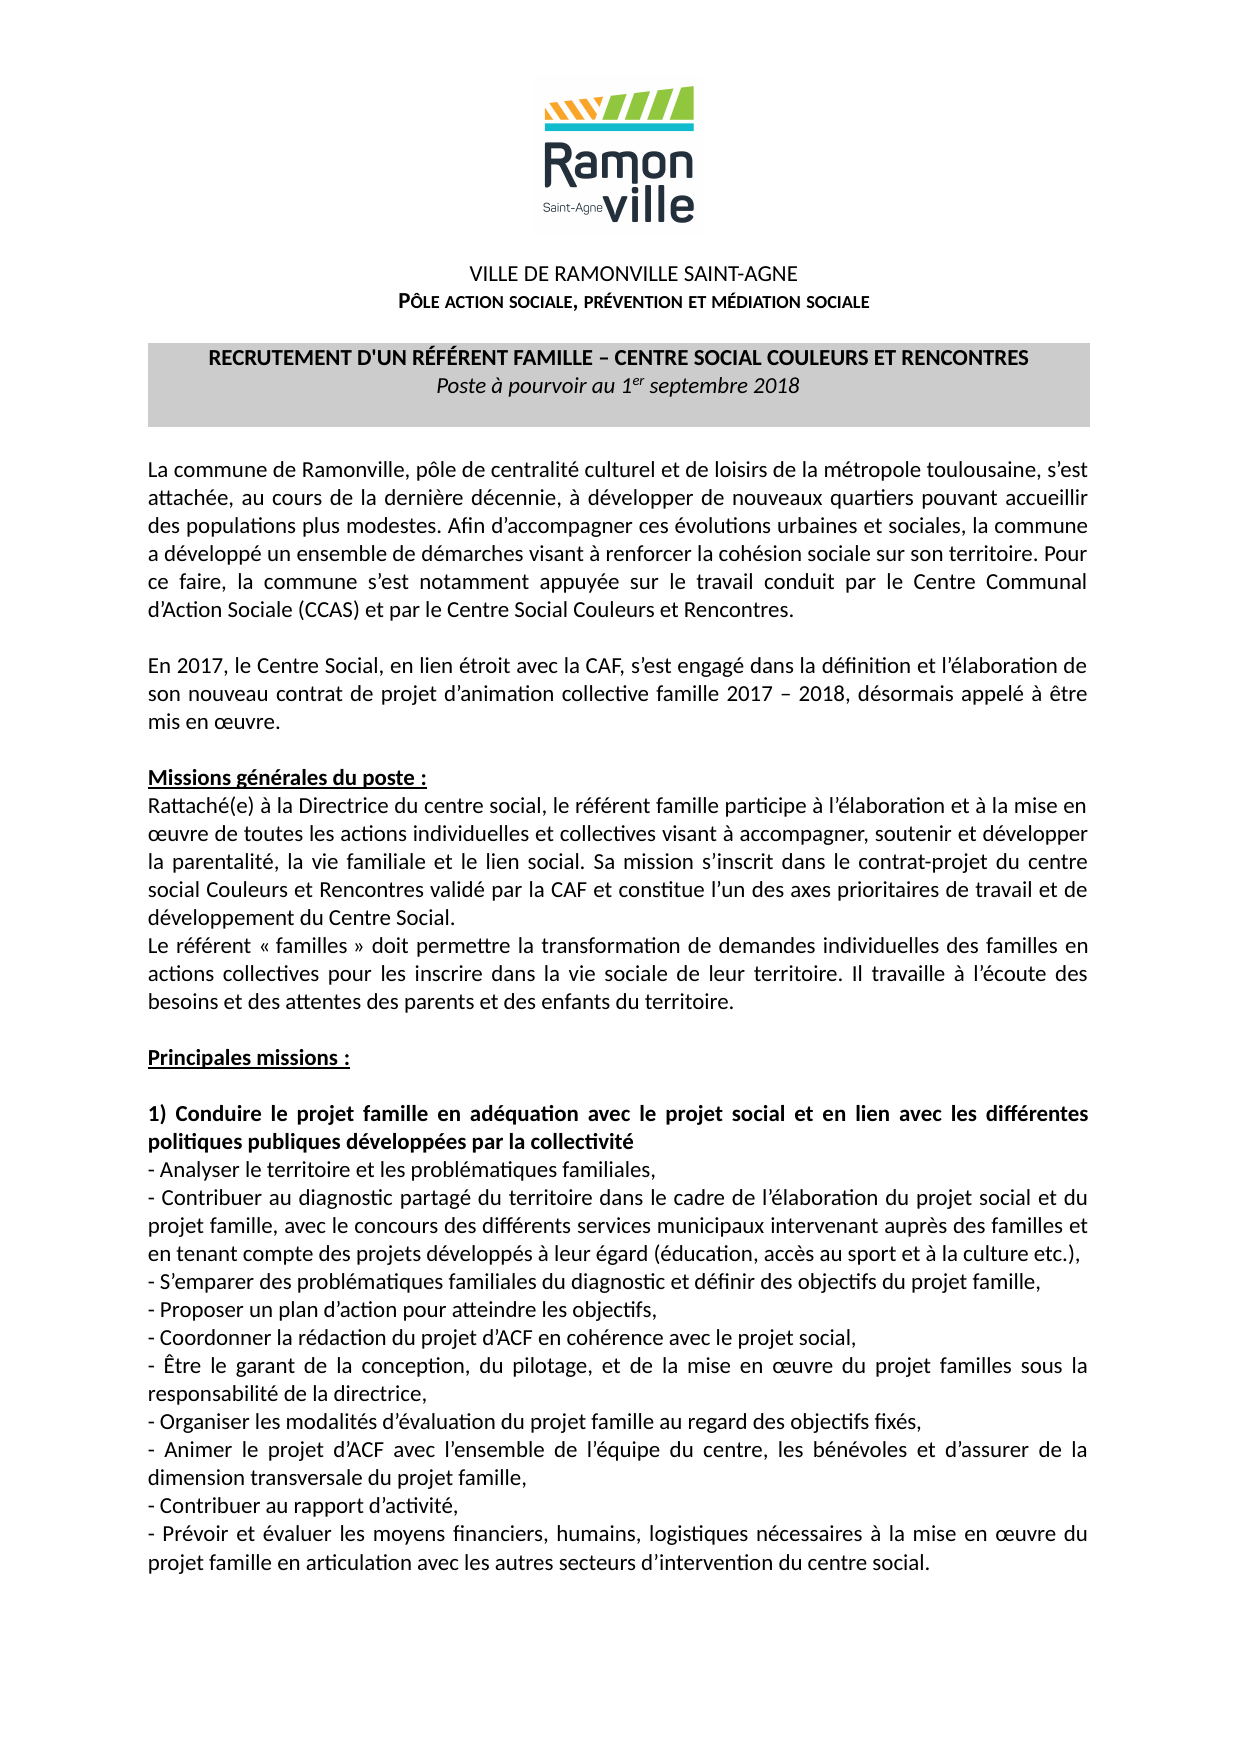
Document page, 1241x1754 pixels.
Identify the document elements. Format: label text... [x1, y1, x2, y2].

text - Contribuer au diagnostic partagé du territoire dans le cadre de l’élaboration du projet social et du projet famille, avec le concours des différents services municipaux intervenant auprès des familles et en tenant compte des projets développés à leur égard (éducation, accès au sport et à la culture etc.), [148, 1183, 1090, 1267]
text Missions générales du poste : [148, 763, 1090, 791]
text - Analyser le territoire et les problématiques familiales, [148, 1155, 1090, 1183]
list Principales missions : [148, 1043, 1090, 1071]
text Rattaché(e) à la Directrice du centre social, le référent famille participe à l’élaboration et à la mise en œuvre de toutes les actions individuelles et collectives visant à accompagner, soutenir et développer la parentalité, la vie familiale et le lien social. Sa mission s’inscrit dans le contrat-projet du centre social Couleurs et Rencontres validé par la CAF et constitue l’un des axes prioritaires de travail et de développement du Centre Social. [148, 791, 1090, 931]
picture [534, 75, 704, 235]
text - Prévoir et évaluer les moyens financiers, humains, logistiques nécessaires à la mise en œuvre du projet famille en articulation avec les autres secteurs d’intervention du centre social. [148, 1519, 1090, 1576]
text 1) Conduire le projet famille en adéquation avec le projet social et en lien avec les différentes politiques publiques développées par la collectivité [148, 1099, 1090, 1155]
text Le référent « familles » doit permettre la transformation de demandes individuelles des familles en actions collectives pour les inscrire dans la vie sociale de leur territoire. Il travaille à l’écoute des besoins et des attentes des parents et des enfants du territoire. [148, 931, 1090, 1015]
subtitle RECRUTEMENT D'UN RÉFÉRENT FAMILLE – CENTRE SOCIAL COULEURS ET RENCONTRES [148, 343, 1090, 371]
text En 2017, le Centre Social, en lien étroit avec la CAF, s’est engagé dans la définition et l’élaboration de son nouveau contrat de projet d’animation collective famille 2017 – 2018, désormais appelé à être mis en œuvre. [148, 651, 1090, 735]
text - Coordonner la rédaction du projet d’ACF en cohérence avec le projet social, [148, 1323, 1090, 1351]
text - Proposer un plan d’action pour atteindre les objectifs, [148, 1295, 1090, 1323]
text - S’emparer des problématiques familiales du diagnostic et définir des objectifs du projet famille, [148, 1267, 1090, 1295]
text - Organiser les modalités d’évaluation du projet famille au regard des objectifs fixés, [148, 1407, 1090, 1436]
text - Contribuer au rapport d’activité, [148, 1492, 1090, 1519]
text Poste à pourvoir au 1er septembre 2018 [148, 371, 1090, 399]
text - Animer le projet d’ACF avec l’ensemble de l’équipe du centre, les bénévoles et d’assurer de la dimension transversale du projet famille, [148, 1436, 1090, 1492]
text - Être le garant de la conception, du pilotage, et de la mise en œuvre du projet familles sous la responsabilité de la directrice, [148, 1351, 1090, 1407]
text VILLE DE RAMONVILLE SAINT-AGNE [148, 259, 1120, 287]
text Pôle action sociale, prévention et médiation sociale [148, 287, 1120, 315]
text La commune de Ramonville, pôle de centralité culturel et de loisirs de la métropole toulousaine, s’est attachée, au cours de la dernière décennie, à développer de nouveaux quartiers pouvant accueillir des populations plus modestes. Afin d’accompagner ces évolutions urbaines et sociales, la commune a développé un ensemble de démarches visant à renforcer la cohésion sociale sur son territoire. Pour ce faire, la commune s’est notamment appuyée sur le travail conduit par le Centre Communal d’Action Sociale (CCAS) et par le Centre Social Couleurs et Rencontres. [148, 455, 1090, 623]
